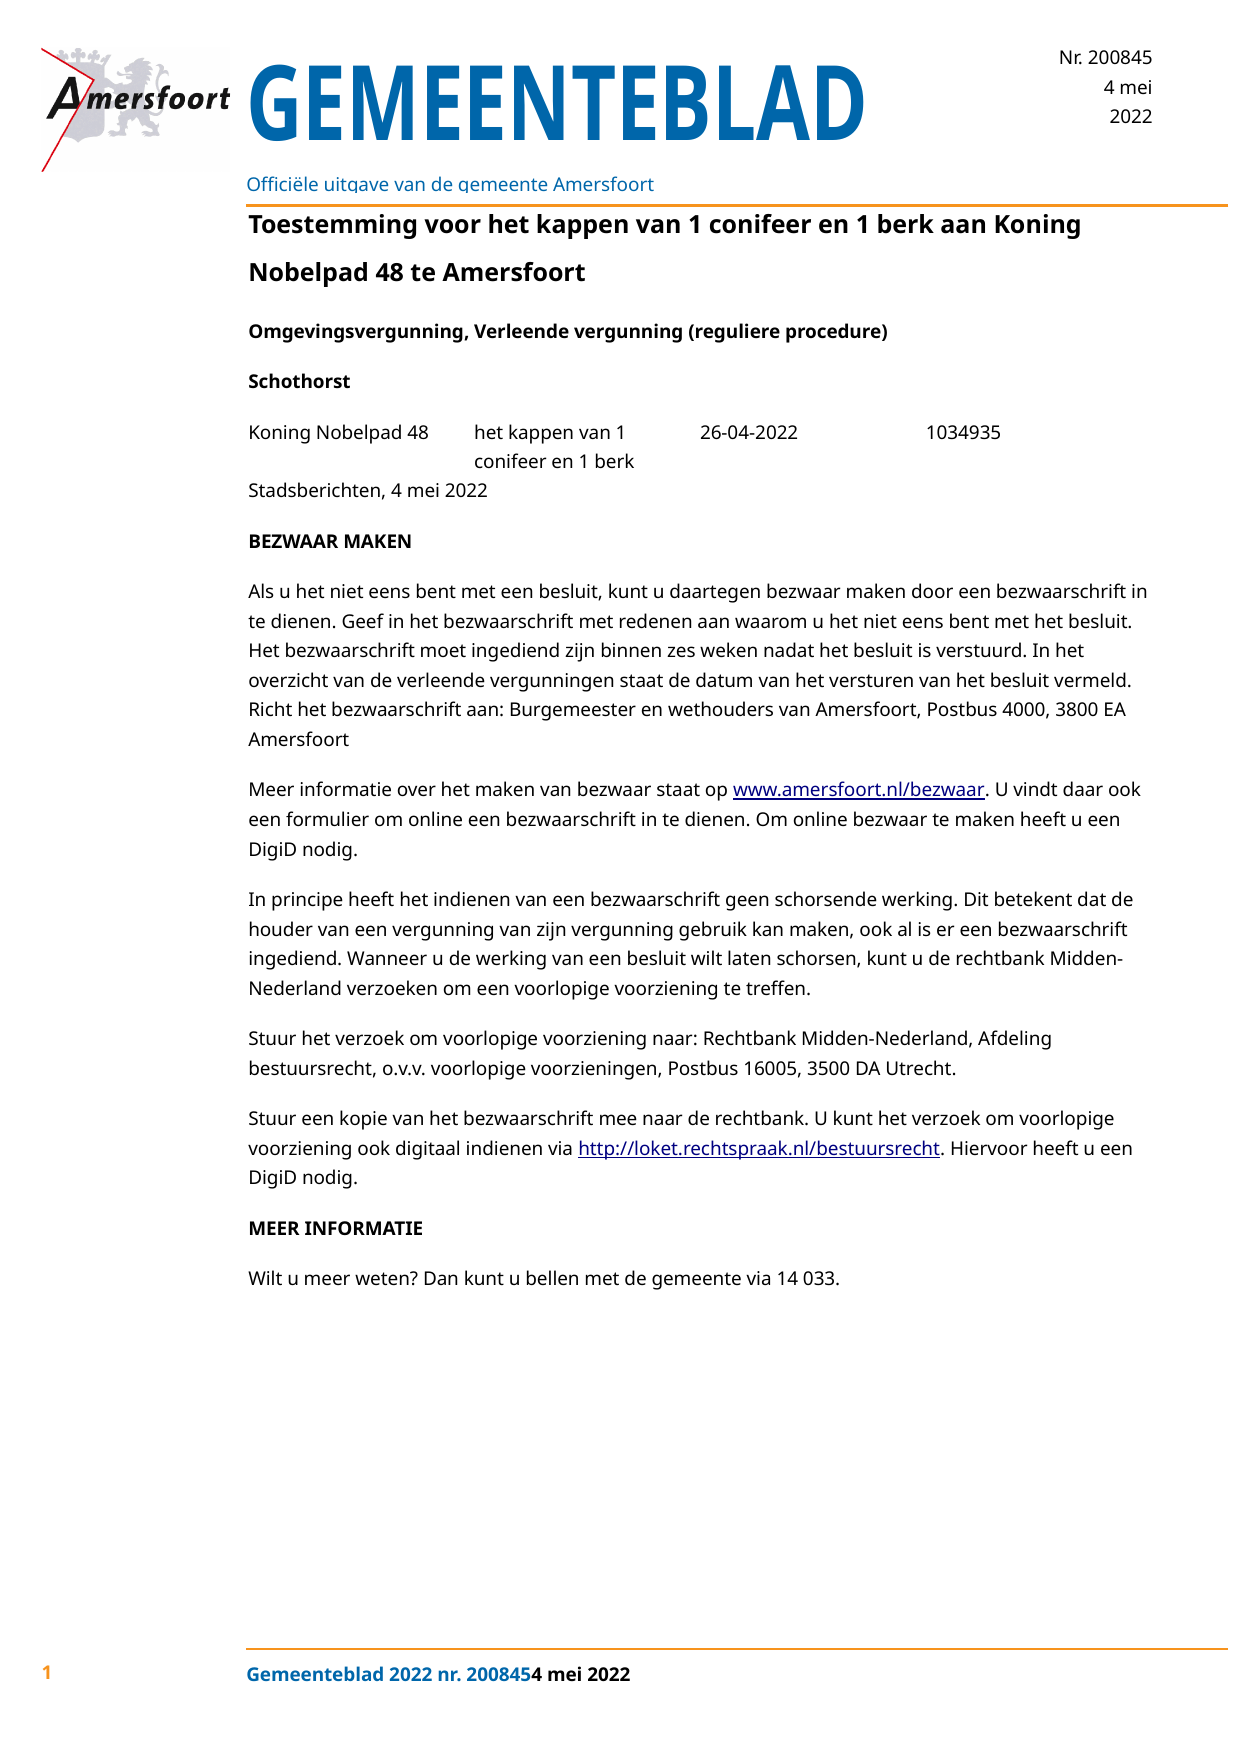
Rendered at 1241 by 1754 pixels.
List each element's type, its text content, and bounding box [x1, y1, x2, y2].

text Stuur een kopie van het bezwaarschrift mee naar de rechtbank. U kunt het verzoek om voorlopige voorziening ook digitaal indienen via http://loket.rechtspraak.nl/bestuursrecht. Hiervoor heeft u een DigiD nodig. [248, 1105, 1152, 1190]
text In principe heeft het indienen van een bezwaarschrift geen schorsende werking. Dit betekent dat de houder van een vergunning van zijn vergunning gebruik kan maken, ook al is er een bezwaarschrift ingediend. Wanneer u de werking van een besluit wilt laten schorsen, kunt u de rechtbank Midden-Nederland verzoeken om een voorlopige voorziening te treffen. [248, 886, 1152, 1001]
picture [41, 47, 231, 172]
table_header het kappen van 1 conifeer en 1 berk [474, 419, 700, 474]
table_header 1034935 [926, 419, 1152, 474]
text BEZWAAR MAKEN [248, 528, 1152, 553]
table_header Koning Nobelpad 48 [248, 419, 474, 474]
text Schothorst [248, 368, 1152, 394]
text Stadsberichten, 4 mei 2022 [248, 477, 1152, 503]
text Wilt u meer weten? Dan kunt u bellen met de gemeente via 14 033. [248, 1265, 1152, 1291]
text Stuur het verzoek om voorlopige voorziening naar: Rechtbank Midden-Nederland, Afdeling bestuursrecht, o.v.v. voorlopige voorzieningen, Postbus 16005, 3500 DA Utrecht. [248, 1025, 1152, 1081]
text Meer informatie over het maken van bezwaar staat op www.amersfoort.nl/bezwaar. U vindt daar ook een formulier om online een bezwaarschrift in te dienen. Om online bezwaar te maken heeft u een DigiD nodig. [248, 777, 1152, 861]
text Toestemming voor het kappen van 1 conifeer en 1 berk aan Koning Nobelpad 48 te Amersfoort [248, 207, 1152, 288]
text Als u het niet eens bent met een besluit, kunt u daartegen bezwaar maken door een bezwaarschrift in te dienen. Geef in het bezwaarschrift met redenen aan waarom u het niet eens bent met het besluit. Het bezwaarschrift moet ingediend zijn binnen zes weken nadat het besluit is verstuurd. In het overzicht van de verleende vergunningen staat de datum van het versturen van het besluit vermeld. Richt het bezwaarschrift aan: Burgemeester en wethouders van Amersfoort, Postbus 4000, 3800 EA Amersfoort [248, 578, 1152, 752]
text Omgevingsvergunning, Verleende vergunning (reguliere procedure) [248, 318, 1152, 344]
table_header 26-04-2022 [700, 419, 926, 474]
text MEER INFORMATIE [248, 1215, 1152, 1241]
